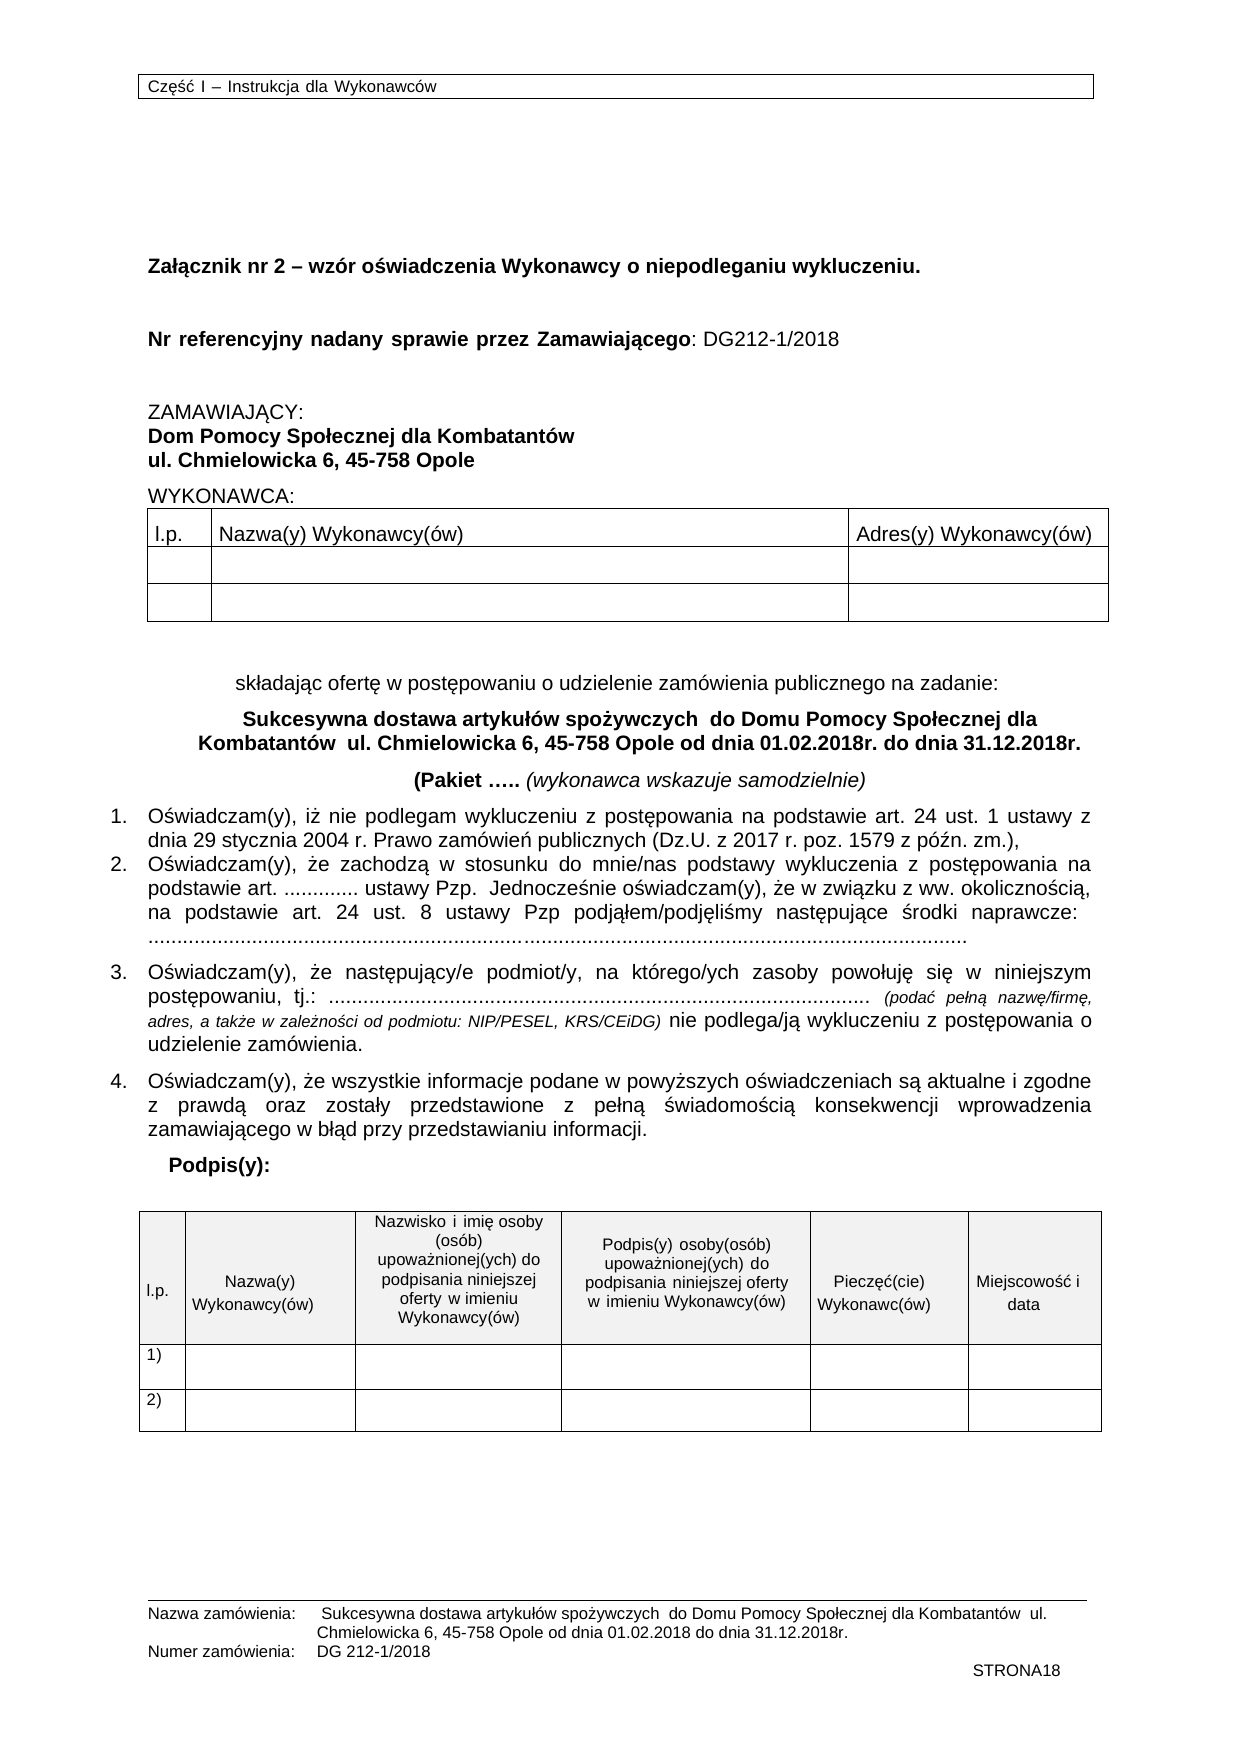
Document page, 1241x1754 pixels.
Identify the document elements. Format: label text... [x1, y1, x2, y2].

table_header Pieczęć(cie) Wykonawc(ów) [811, 1212, 968, 1344]
table_cell [849, 584, 1108, 621]
table_header Nazwisko i imię osoby (osób) upoważnionej(ych) do podpisania niniejszej oferty w imieniu Wykonawcy(ów) [356, 1212, 561, 1344]
table_cell [186, 1345, 355, 1389]
table_cell [148, 584, 211, 621]
table_cell [969, 1345, 1101, 1389]
table_cell [148, 547, 211, 583]
table_header Miejscowość i data [969, 1212, 1101, 1344]
table_cell [356, 1390, 561, 1431]
table_cell 1) [140, 1345, 185, 1389]
text Nr referencyjny nadany sprawie przez Zamawiającego: DG212-1/2018 [148, 327, 1095, 351]
text Załącznik nr 2 – wzór oświadczenia Wykonawcy o niepodleganiu wykluczeniu. [148, 254, 1093, 278]
table_cell 2) [140, 1390, 185, 1431]
list Oświadczam(y), że następujący/e podmiot/y, na którego/ych zasoby powołuję się w niniejszym postępowaniu, tj.: .............................................................................................. (podać pełną nazwę/firmę, adres, a także w zależności od podmiotu: NIP/PESEL, KRS/CEiDG) nie podlega/ją wykluczeniu z postępowania o udzielenie zamówienia. [110, 960, 1093, 1056]
text WYKONAWCA: [148, 484, 1093, 508]
text (Pakiet ….. (wykonawca wskazuje samodzielnie) [185, 767, 1095, 791]
text Sukcesywna dostawa artykułów spożywczych do Domu Pomocy Społecznej dla Kombatantów ul. Chmielowicka 6, 45-758 Opole od dnia 01.02.2018r. do dnia 31.12.2018r. [185, 707, 1095, 755]
table_header Nazwa(y) Wykonawcy(ów) [212, 509, 848, 546]
text Dom Pomocy Społecznej dla Kombatantów [148, 424, 1093, 448]
table_cell [969, 1390, 1101, 1431]
table_cell [811, 1390, 968, 1431]
table_cell [186, 1390, 355, 1431]
text Podpis(y): [168, 1153, 1095, 1177]
text składając ofertę w postępowaniu o udzielenie zamówienia publicznego na zadanie: [148, 671, 1093, 694]
table_cell [356, 1345, 561, 1389]
list Oświadczam(y), iż nie podlegam wykluczeniu z postępowania na podstawie art. 24 ust. 1 ustawy z dnia 29 stycznia 2004 r. Prawo zamówień publicznych (Dz.U. z 2017 r. poz. 1579 z późn. zm.), [110, 804, 1093, 852]
text ul. Chmielowicka 6, 45-758 Opole [148, 448, 1093, 472]
table_cell [212, 584, 848, 621]
table_cell [811, 1345, 968, 1389]
list Oświadczam(y), że zachodzą w stosunku do mnie/nas podstawy wykluczenia z postępowania na podstawie art. ............. ustawy Pzp. Jednocześnie oświadczam(y), że w związku z ww. okolicznością, na podstawie art. 24 ust. 8 ustawy Pzp podjąłem/podjęliśmy następujące środki naprawcze: .............................................................................................................................................. [110, 852, 1093, 948]
table_header Nazwa(y) Wykonawcy(ów) [186, 1212, 355, 1344]
list Oświadczam(y), że wszystkie informacje podane w powyższych oświadczeniach są aktualne i zgodne z prawdą oraz zostały przedstawione z pełną świadomością konsekwencji wprowadzenia zamawiającego w błąd przy przedstawianiu informacji. [110, 1068, 1093, 1140]
text ZAMAWIAJĄCY: [148, 400, 1093, 424]
table_header Podpis(y) osoby(osób) upoważnionej(ych) do podpisania niniejszej oferty w imieniu Wykonawcy(ów) [562, 1212, 810, 1344]
table_cell [849, 547, 1108, 583]
table_header l.p. [140, 1212, 185, 1344]
table_cell [212, 547, 848, 583]
table_header Adres(y) Wykonawcy(ów) [849, 509, 1108, 546]
table_cell [562, 1390, 810, 1431]
table_cell [562, 1345, 810, 1389]
table_header l.p. [148, 509, 211, 546]
